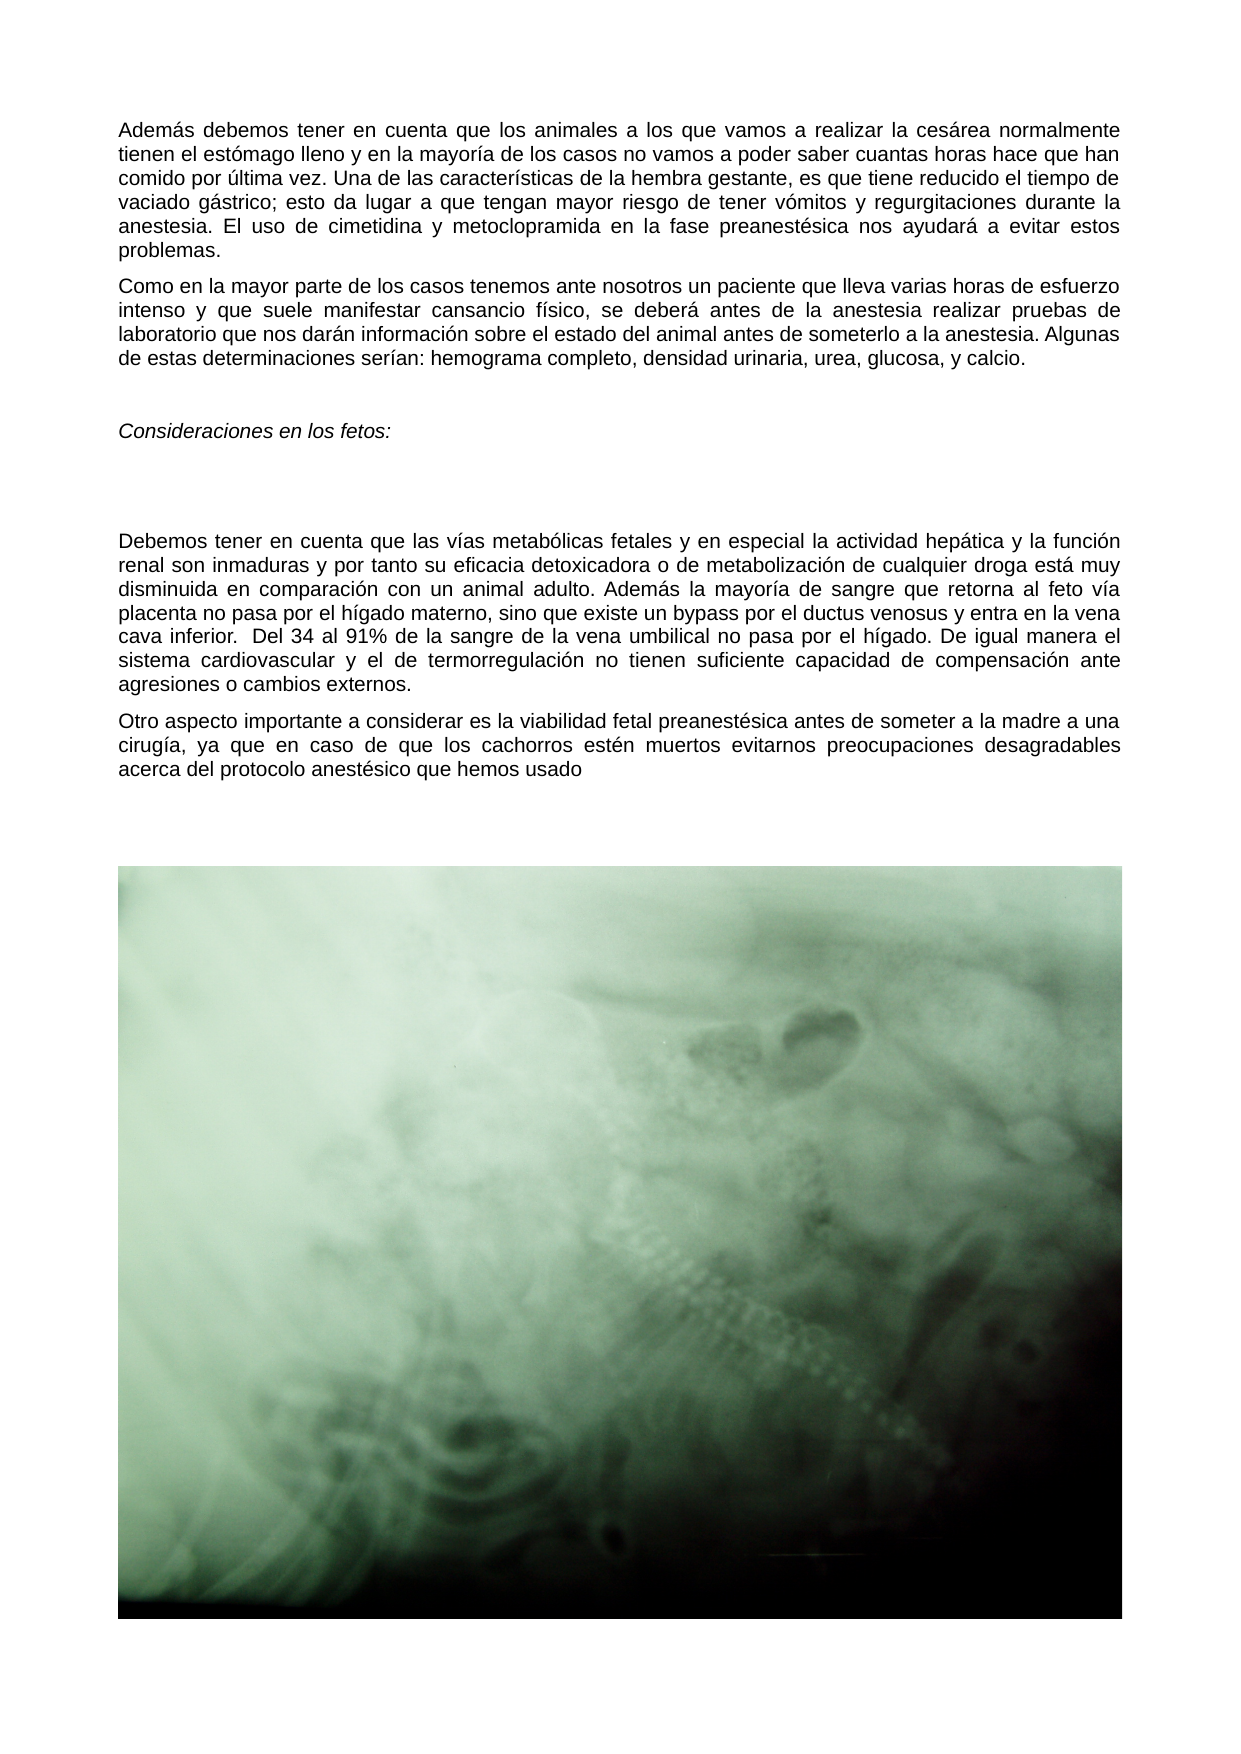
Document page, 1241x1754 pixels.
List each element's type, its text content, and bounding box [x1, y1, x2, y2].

picture [118, 866, 1123, 1619]
text Debemos tener en cuenta que las vías metabólicas fetales y en especial la actividad hepática y la función renal son inmaduras y por tanto su eficacia detoxicadora o de metabolización de cualquier droga está muy disminuida en comparación con un animal adulto. Además la mayoría de sangre que retorna al feto vía placenta no pasa por el hígado materno, sino que existe un bypass por el ductus venosus y entra en la vena cava inferior. Del 34 al 91% de la sangre de la vena umbilical no pasa por el hígado. De igual manera el sistema cardiovascular y el de termorregulación no tienen suficiente capacidad de compensación ante agresiones o cambios externos. [118, 528, 1122, 696]
text Como en la mayor parte de los casos tenemos ante nosotros un paciente que lleva varias horas de esfuerzo intenso y que suele manifestar cansancio físico, se deberá antes de la anestesia realizar pruebas de laboratorio que nos darán información sobre el estado del animal antes de someterlo a la anestesia. Algunas de estas determinaciones serían: hemograma completo, densidad urinaria, urea, glucosa, y calcio. [118, 274, 1122, 370]
text Otro aspecto importante a considerar es la viabilidad fetal preanestésica antes de someter a la madre a una cirugía, ya que en caso de que los cachorros estén muertos evitarnos preocupaciones desagradables acerca del protocolo anestésico que hemos usado [118, 709, 1122, 781]
text Consideraciones en los fetos: [118, 419, 1122, 443]
text Además debemos tener en cuenta que los animales a los que vamos a realizar la cesárea normalmente tienen el estómago lleno y en la mayoría de los casos no vamos a poder saber cuantas horas hace que han comido por última vez. Una de las características de la hembra gestante, es que tiene reducido el tiempo de vaciado gástrico; esto da lugar a que tengan mayor riesgo de tener vómitos y regurgitaciones durante la anestesia. El uso de cimetidina y metoclopramida en la fase preanestésica nos ayudará a evitar estos problemas. [118, 118, 1122, 262]
